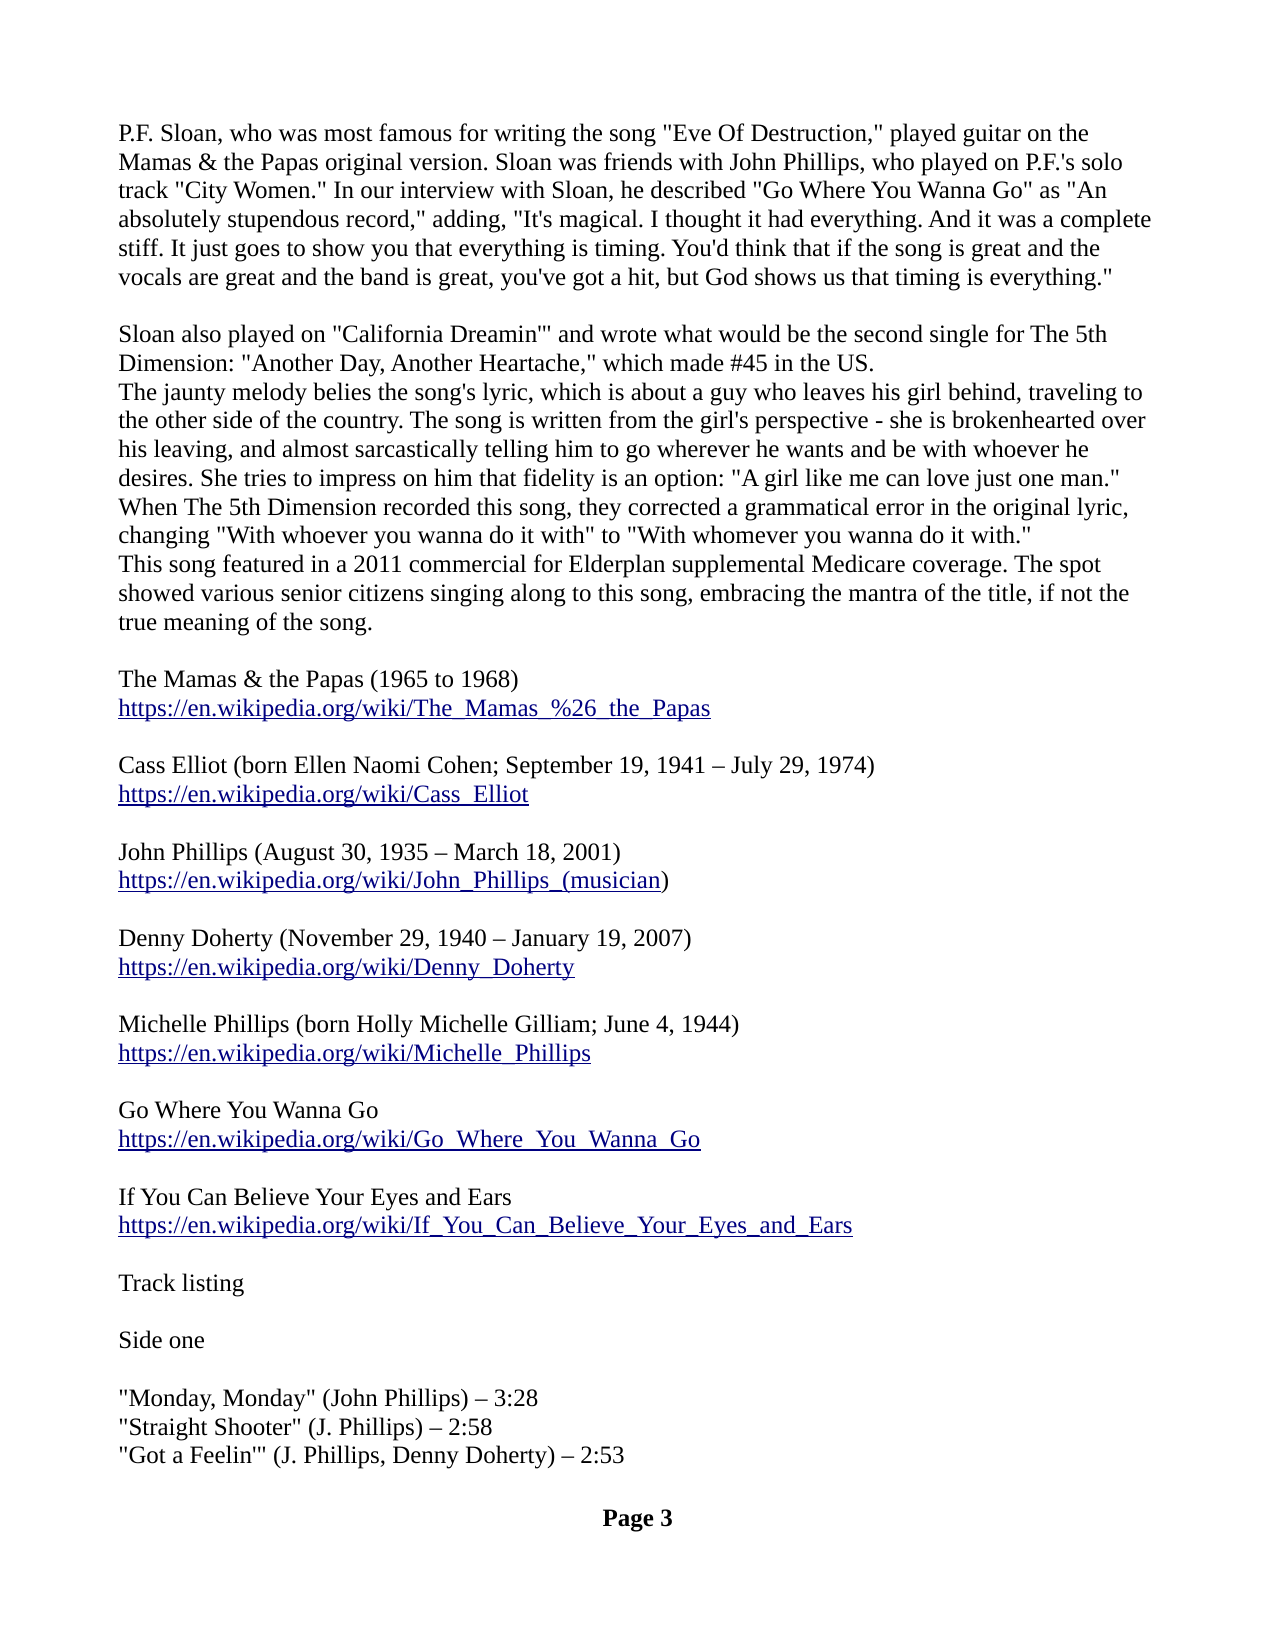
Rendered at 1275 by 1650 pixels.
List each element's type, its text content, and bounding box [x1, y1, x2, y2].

text If You Can Believe Your Eyes and Ears [118, 1182, 1157, 1211]
text "Got a Feelin'" (J. Phillips, Denny Doherty) – 2:53 [118, 1441, 1157, 1469]
text https://en.wikipedia.org/wiki/Go_Where_You_Wanna_Go [118, 1124, 1157, 1153]
text Sloan also played on "California Dreamin'" and wrote what would be the second single for The 5th Dimension: "Another Day, Another Heartache," which made #45 in the US. [118, 319, 1157, 377]
text Michelle Phillips (born Holly Michelle Gilliam; June 4, 1944) [118, 1009, 1157, 1038]
text Denny Doherty (November 29, 1940 – January 19, 2007) [118, 923, 1157, 952]
text "Straight Shooter" (J. Phillips) – 2:58 [118, 1412, 1157, 1441]
text https://en.wikipedia.org/wiki/John_Phillips_(musician) [118, 866, 1157, 894]
text Go Where You Wanna Go [118, 1096, 1157, 1124]
text This song featured in a 2011 commercial for Elderplan supplemental Medicare coverage. The spot showed various senior citizens singing along to this song, embracing the mantra of the title, if not the true meaning of the song. [118, 549, 1157, 636]
text P.F. Sloan, who was most famous for writing the song "Eve Of Destruction," played guitar on the Mamas & the Papas original version. Sloan was friends with John Phillips, who played on P.F.'s solo track "City Women." In our interview with Sloan, he described "Go Where You Wanna Go" as "An absolutely stupendous record," adding, "It's magical. I thought it had everything. And it was a complete stiff. It just goes to show you that everything is timing. You'd think that if the song is great and the vocals are great and the band is great, you've got a hit, but God shows us that timing is everything." [118, 118, 1157, 291]
text https://en.wikipedia.org/wiki/The_Mamas_%26_the_Papas [118, 693, 1157, 722]
text The Mamas & the Papas (1965 to 1968) [118, 664, 1157, 693]
text Side one [118, 1326, 1157, 1354]
text Track listing [118, 1268, 1157, 1297]
text The jaunty melody belies the song's lyric, which is about a guy who leaves his girl behind, traveling to the other side of the country. The song is written from the girl's perspective - she is brokenhearted over his leaving, and almost sarcastically telling him to go wherever he wants and be with whoever he desires. She tries to impress on him that fidelity is an option: "A girl like me can love just one man." [118, 377, 1157, 492]
text Cass Elliot (born Ellen Naomi Cohen; September 19, 1941 – July 29, 1974) [118, 751, 1157, 779]
text https://en.wikipedia.org/wiki/Denny_Doherty [118, 952, 1157, 981]
text https://en.wikipedia.org/wiki/Cass_Elliot [118, 779, 1157, 808]
text https://en.wikipedia.org/wiki/Michelle_Phillips [118, 1038, 1157, 1067]
text https://en.wikipedia.org/wiki/If_You_Can_Believe_Your_Eyes_and_Ears [118, 1211, 1157, 1239]
text When The 5th Dimension recorded this song, they corrected a grammatical error in the original lyric, changing "With whoever you wanna do it with" to "With whomever you wanna do it with." [118, 492, 1157, 549]
text John Phillips (August 30, 1935 – March 18, 2001) [118, 837, 1157, 866]
text "Monday, Monday" (John Phillips) – 3:28 [118, 1383, 1157, 1412]
